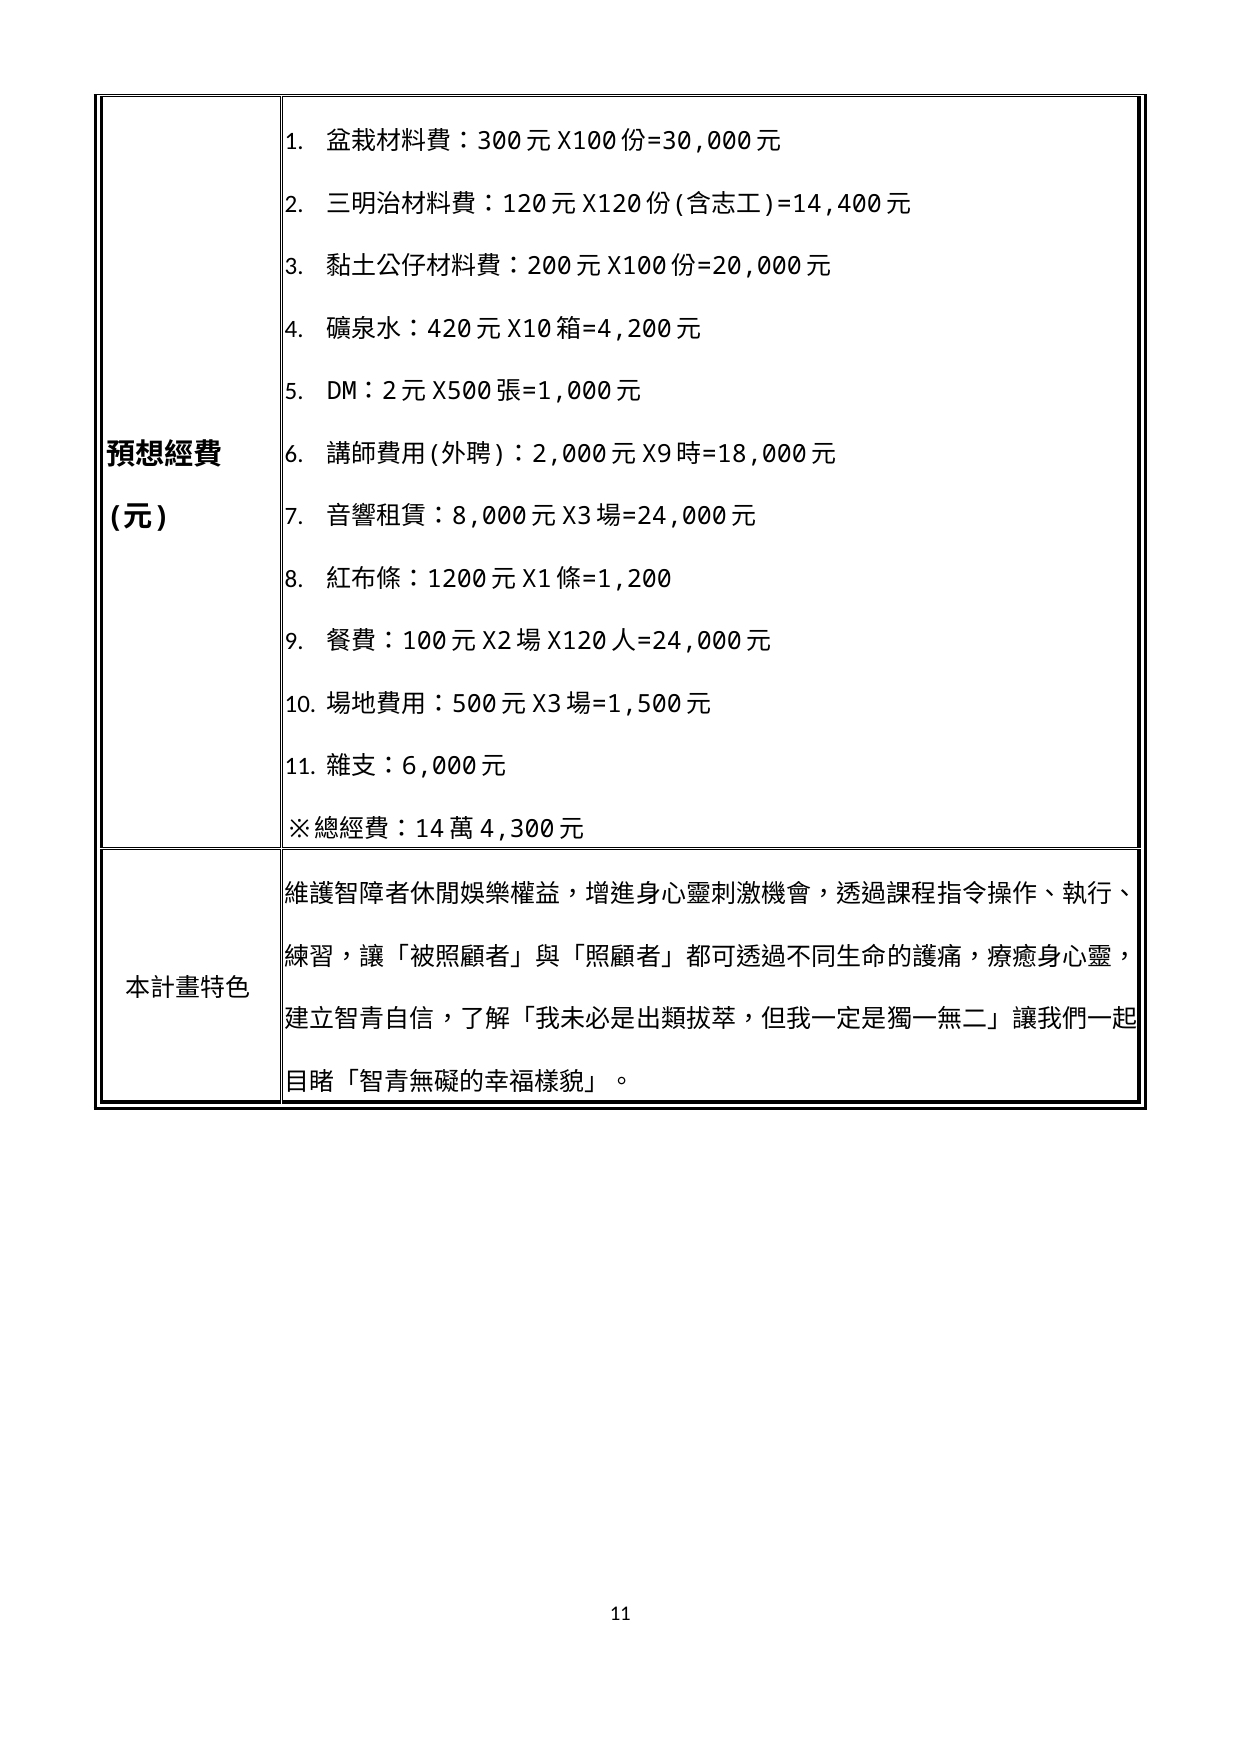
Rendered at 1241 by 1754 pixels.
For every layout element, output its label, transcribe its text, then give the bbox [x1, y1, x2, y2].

table_cell 維護智障者休閒娛樂權益，增進身心靈刺激機會，透過課程指令操作、執行、練習，讓「被照顧者」與「照顧者」都可透過不同生命的護痛，療癒身心靈，建立智青自信，了解「我未必是出類拔萃，但我一定是獨一無二」讓我們一起目睹「智青無礙的幸福樣貌」。 [283, 850, 1137, 1100]
table_cell 盆栽材料費：300元X100份=30,000元 三明治材料費：120元X120份(含志工)=14,400元 黏土公仔材料費：200元X100份=20,000元 礦泉水：420元X10箱=4,200元 DM：2元X500張=1,000元 講師費用(外聘)：2,000元X9時=18,000元 音響租賃：8,000元X3場=24,000元 紅布條：1200元X1條=1,200 餐費：100元X2場X120人=24,000元 場地費用：500元X3場=1,500元 雜支：6,000元 ※總經費：14萬4,300元 [283, 97, 1137, 847]
table_cell 本計畫特色 [103, 850, 280, 1100]
table_cell 預想經費 (元) [103, 97, 280, 847]
